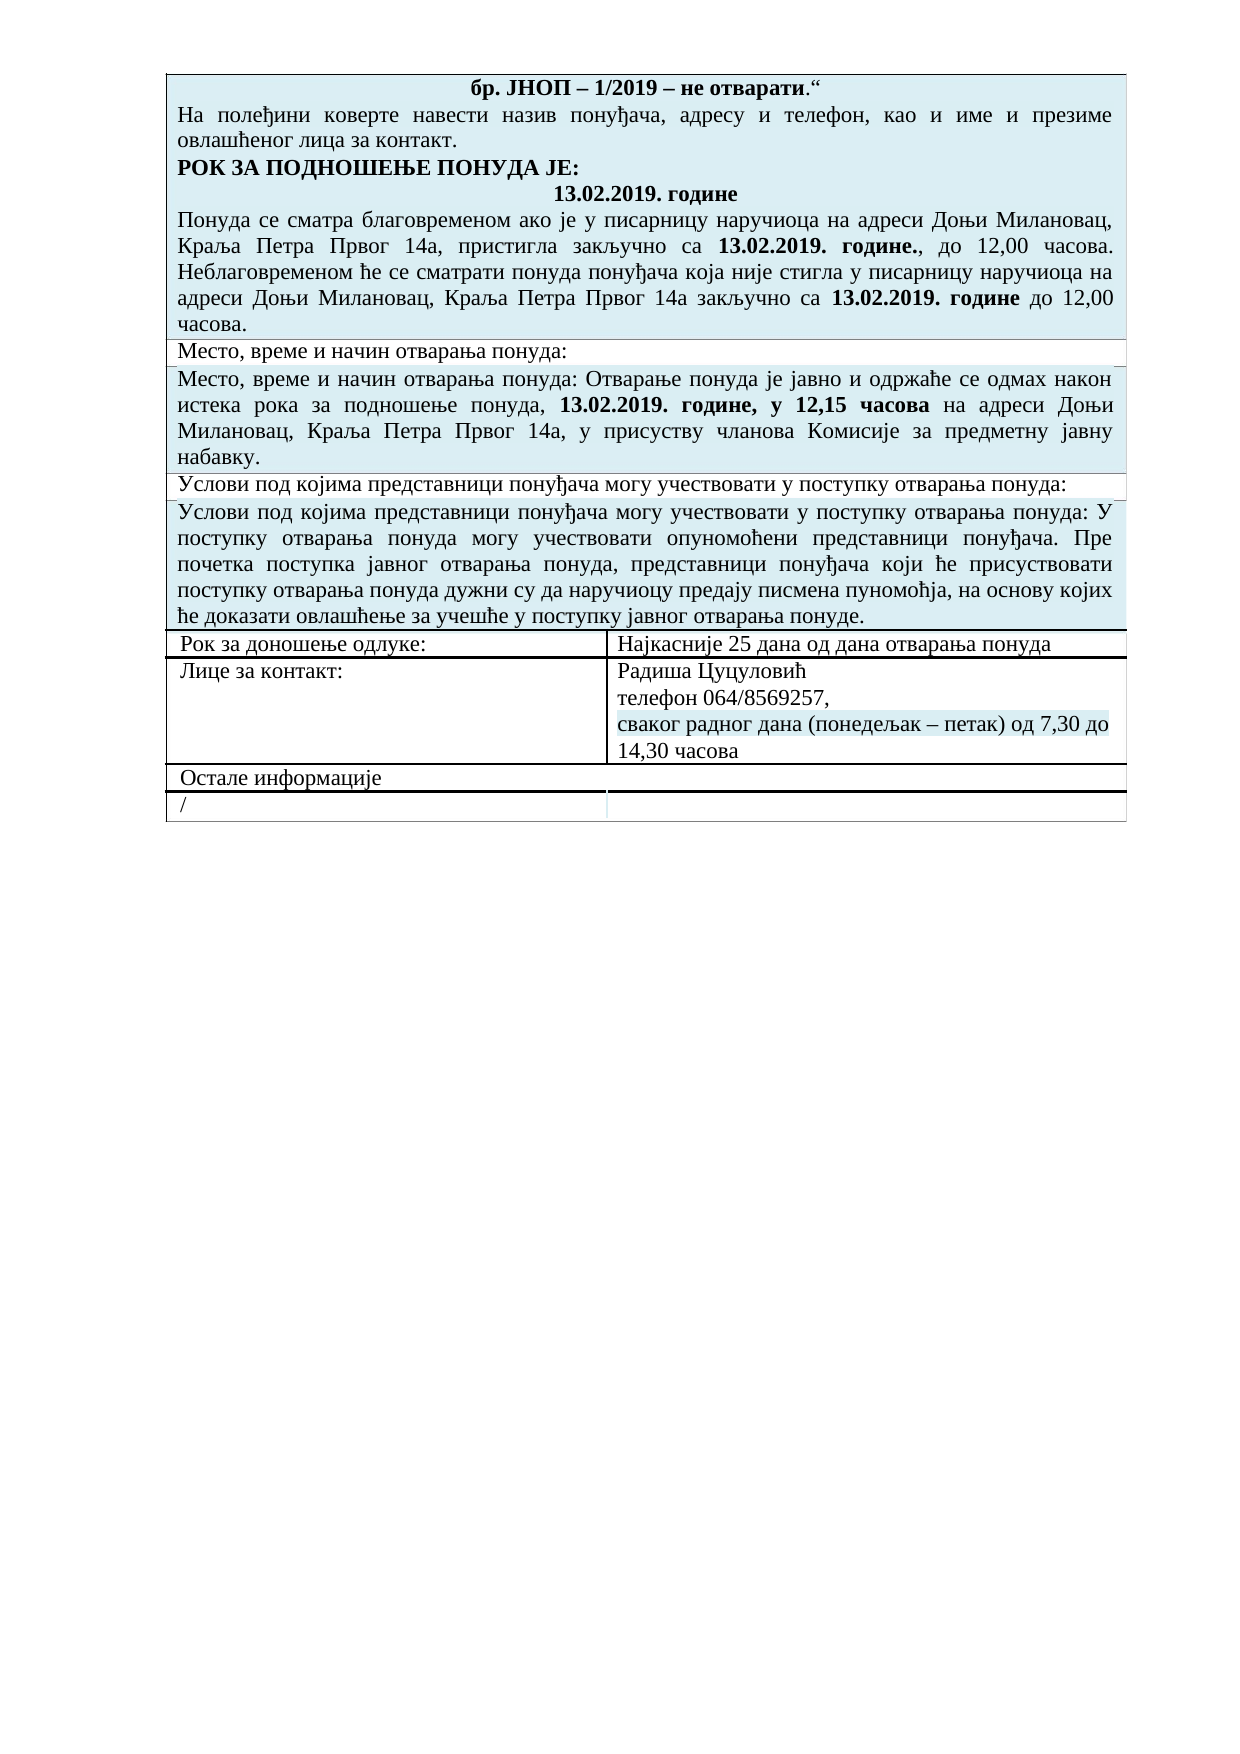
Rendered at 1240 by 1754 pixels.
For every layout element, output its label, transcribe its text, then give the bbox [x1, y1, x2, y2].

text 13.02.2019. године [1127, 180, 1141, 206]
text 13.02.2019. године [150, 180, 165, 206]
